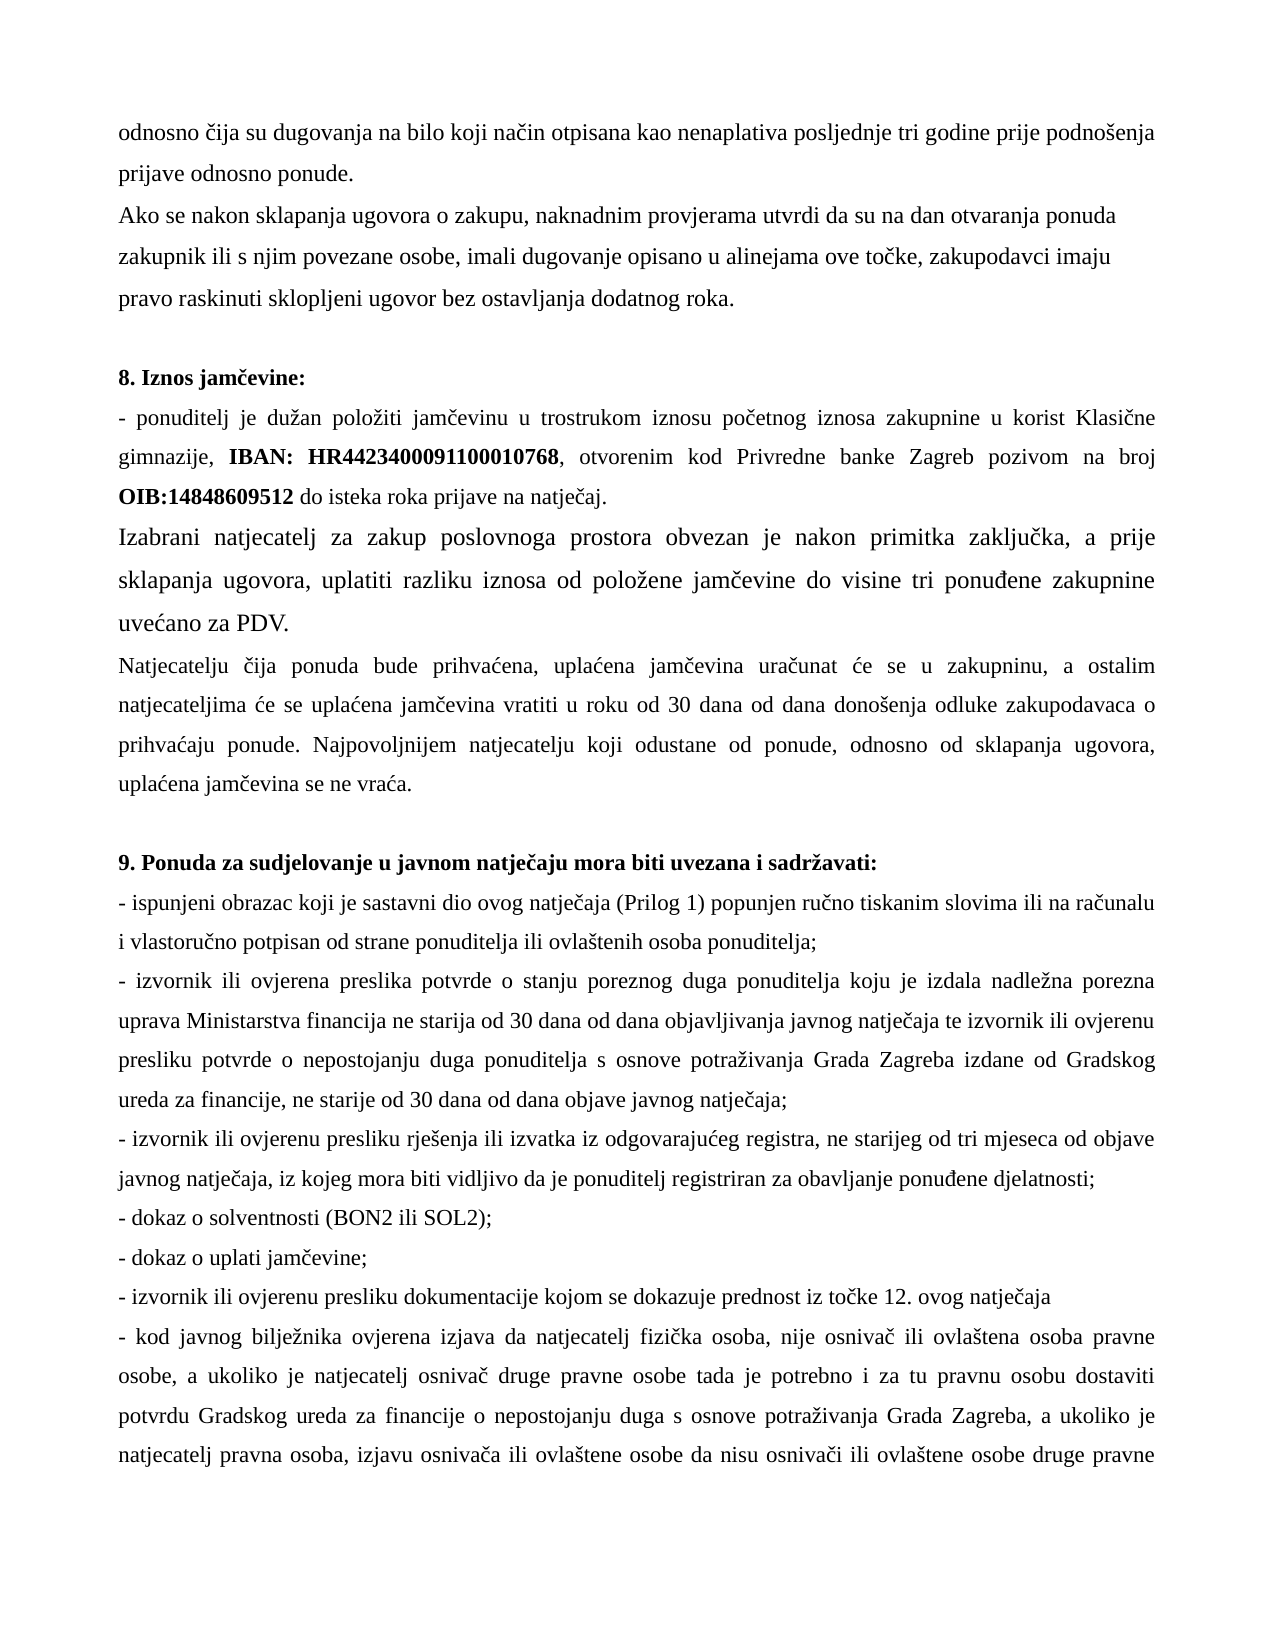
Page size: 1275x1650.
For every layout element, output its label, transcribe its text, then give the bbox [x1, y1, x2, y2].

text - dokaz o solventnosti (BON2 ili SOL2); [118, 1204, 1157, 1231]
text Natjecatelju čija ponuda bude prihvaćena, uplaćena jamčevina uračunat će se u zakupninu, a ostalim natjecateljima će se uplaćena jamčevina vratiti u roku od 30 dana od dana donošenja odluke zakupodavaca o prihvaćaju ponude. Najpovoljnijem natjecatelju koji odustane od ponude, odnosno od sklapanja ugovora, uplaćena jamčevina se ne vraća. [118, 652, 1157, 796]
text - izvornik ili ovjerena preslika potvrde o stanju poreznog duga ponuditelja koju je izdala nadležna porezna uprava Ministarstva financija ne starija od 30 dana od dana objavljivanja javnog natječaja te izvornik ili ovjerenu presliku potvrde o nepostojanju duga ponuditelja s osnove potraživanja Grada Zagreba izdane od Gradskog ureda za financije, ne starije od 30 dana od dana objave javnog natječaja; [118, 967, 1157, 1112]
text - ispunjeni obrazac koji je sastavni dio ovog natječaja (Prilog 1) popunjen ručno tiskanim slovima ili na računalu i vlastoručno potpisan od strane ponuditelja ili ovlaštenih osoba ponuditelja; [118, 888, 1157, 954]
text Izabrani natjecatelj za zakup poslovnoga prostora obvezan je nakon primitka zaključka, a prije sklapanja ugovora, uplatiti razliku iznosa od položene jamčevine do visine tri ponuđene zakupnine uvećano za PDV. [118, 522, 1157, 637]
text Ako se nakon sklapanja ugovora o zakupu, naknadnim provjerama utvrdi da su na dan otvaranja ponuda zakupnik ili s njim povezane osobe, imali dugovanje opisano u alinejama ove točke, zakupodavci imaju pravo raskinuti sklopljeni ugovor bez ostavljanja dodatnog roka. [118, 201, 1157, 311]
text odnosno čija su dugovanja na bilo koji način otpisana kao nenaplativa posljednje tri godine prije podnošenja prijave odnosno ponude. [118, 118, 1157, 187]
text - izvornik ili ovjerenu presliku dokumentacije kojom se dokazuje prednost iz točke 12. ovog natječaja [118, 1283, 1157, 1310]
text - ponuditelj je dužan položiti jamčevinu u trostrukom iznosu početnog iznosa zakupnine u korist Klasične gimnazije, IBAN: HR4423400091100010768, otvorenim kod Privredne banke Zagreb pozivom na broj OIB:14848609512 do isteka roka prijave na natječaj. [118, 404, 1157, 509]
text - izvornik ili ovjerenu presliku rješenja ili izvatka iz odgovarajućeg registra, ne starijeg od tri mjeseca od objave javnog natječaja, iz kojeg mora biti vidljivo da je ponuditelj registriran za obavljanje ponuđene djelatnosti; [118, 1125, 1157, 1191]
text - kod javnog bilježnika ovjerena izjava da natjecatelj fizička osoba, nije osnivač ili ovlaštena osoba pravne osobe, a ukoliko je natjecatelj osnivač druge pravne osobe tada je potrebno i za tu pravnu osobu dostaviti potvrdu Gradskog ureda za financije o nepostojanju duga s osnove potraživanja Grada Zagreba, a ukoliko je natjecatelj pravna osoba, izjavu osnivača ili ovlaštene osobe da nisu osnivači ili ovlaštene osobe druge pravne [118, 1323, 1157, 1468]
text 9. Ponuda za sudjelovanje u javnom natječaju mora biti uvezana i sadržavati: [118, 809, 1157, 875]
text - dokaz o uplati jamčevine; [118, 1244, 1157, 1270]
text 8. Iznos jamčevine: [118, 364, 1157, 391]
